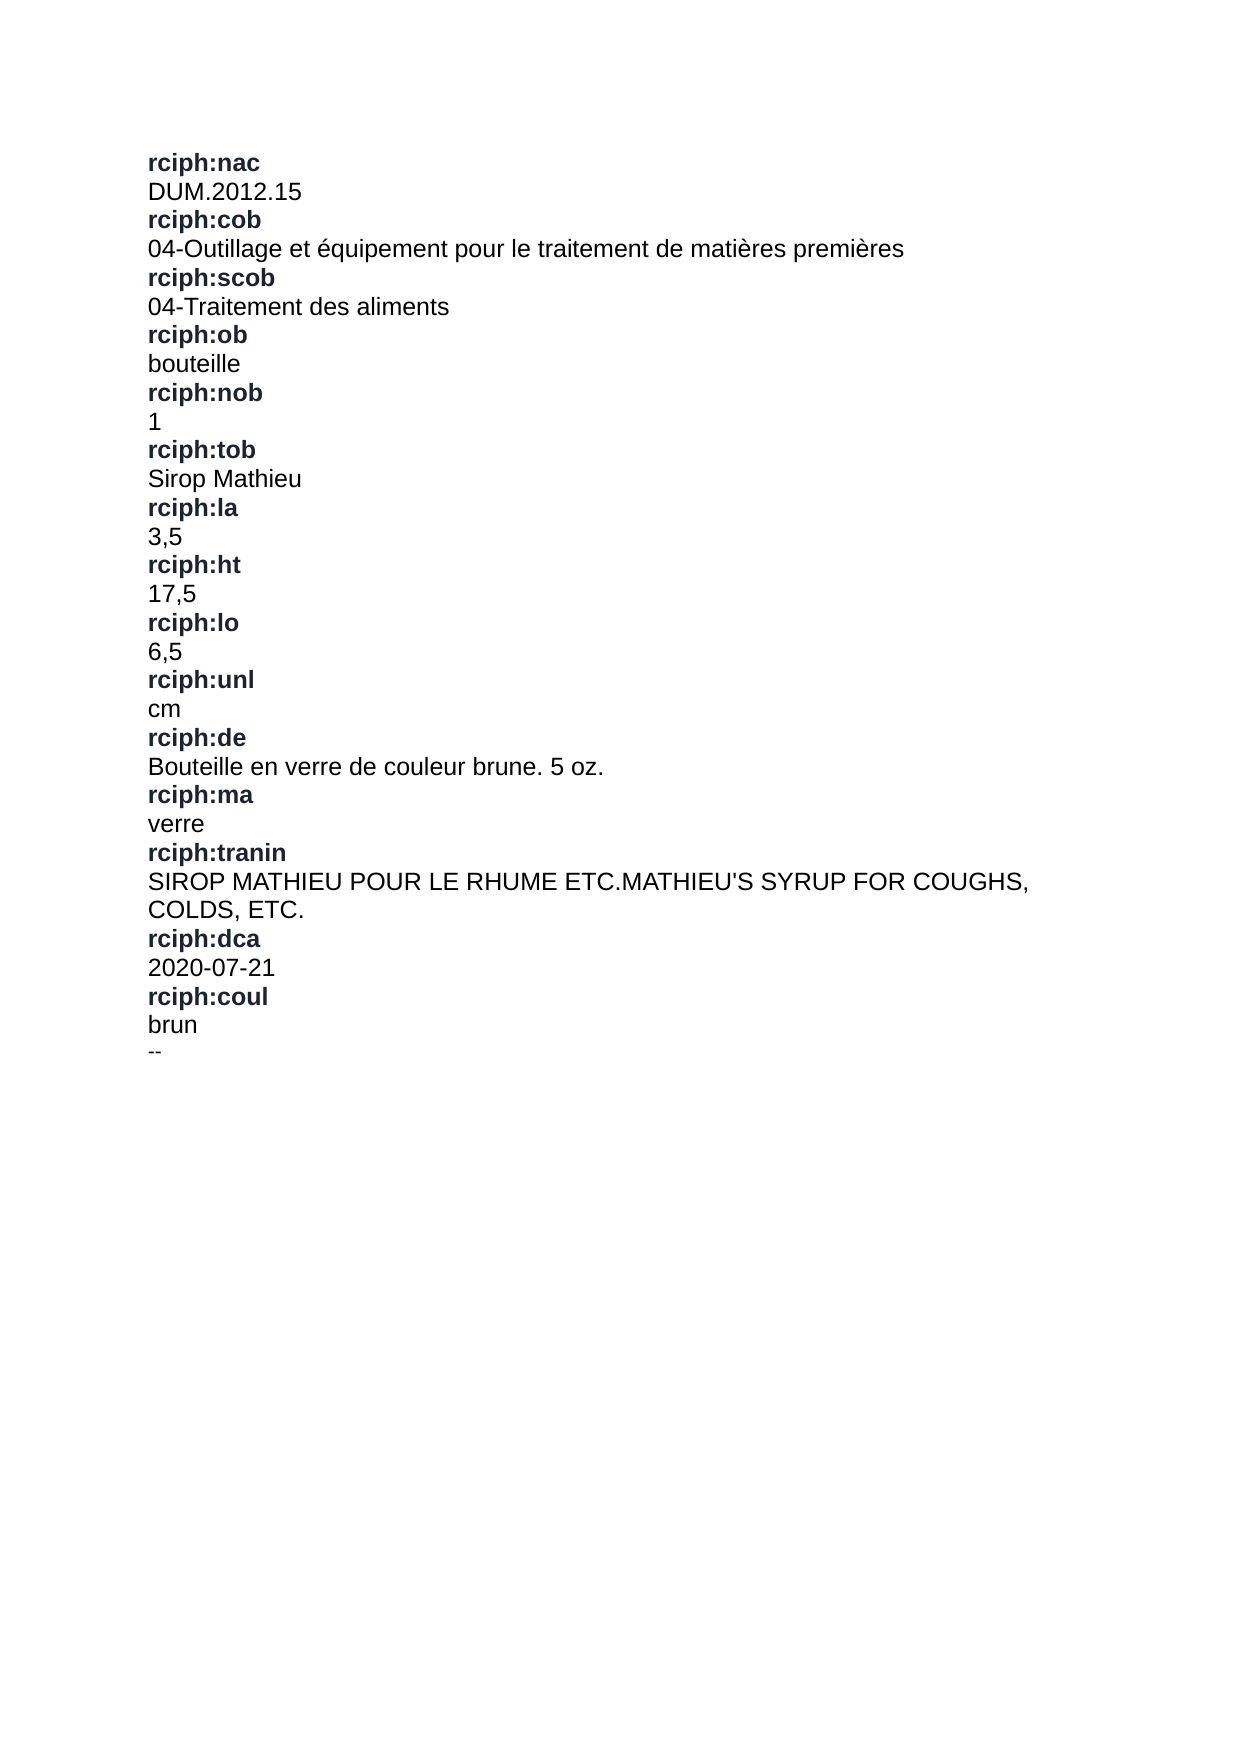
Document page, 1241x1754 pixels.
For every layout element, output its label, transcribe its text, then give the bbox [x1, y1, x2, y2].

text rciph:ma [148, 780, 1092, 809]
text rciph:coul [148, 981, 1092, 1010]
text 1 [148, 406, 1092, 435]
text rciph:tranin [148, 838, 1092, 866]
text 04-Traitement des aliments [148, 291, 1092, 320]
text rciph:scob [148, 263, 1092, 291]
text rciph:dca [148, 924, 1092, 953]
text rciph:de [148, 723, 1092, 751]
text rciph:cob [148, 205, 1092, 234]
text Bouteille en verre de couleur brune. 5 oz. [148, 751, 1092, 780]
text SIROP MATHIEU POUR LE RHUME ETC.MATHIEU'S SYRUP FOR COUGHS, COLDS, ETC. [148, 866, 1092, 924]
text rciph:tob [148, 435, 1092, 464]
text 17,5 [148, 579, 1092, 608]
text verre [148, 809, 1092, 838]
text 6,5 [148, 636, 1092, 665]
text 04-Outillage et équipement pour le traitement de matières premières [148, 234, 1092, 263]
text cm [148, 694, 1092, 723]
text rciph:lo [148, 608, 1092, 636]
text DUM.2012.15 [148, 176, 1092, 205]
text rciph:nac [148, 148, 1092, 176]
text bouteille [148, 349, 1092, 378]
text brun [148, 1010, 1092, 1039]
text 3,5 [148, 521, 1092, 550]
text rciph:unl [148, 665, 1092, 694]
text rciph:ob [148, 320, 1092, 349]
text rciph:la [148, 493, 1092, 521]
text Sirop Mathieu [148, 464, 1092, 493]
text -- [148, 1039, 1092, 1063]
text 2020-07-21 [148, 953, 1092, 981]
text rciph:ht [148, 550, 1092, 579]
text rciph:nob [148, 378, 1092, 406]
